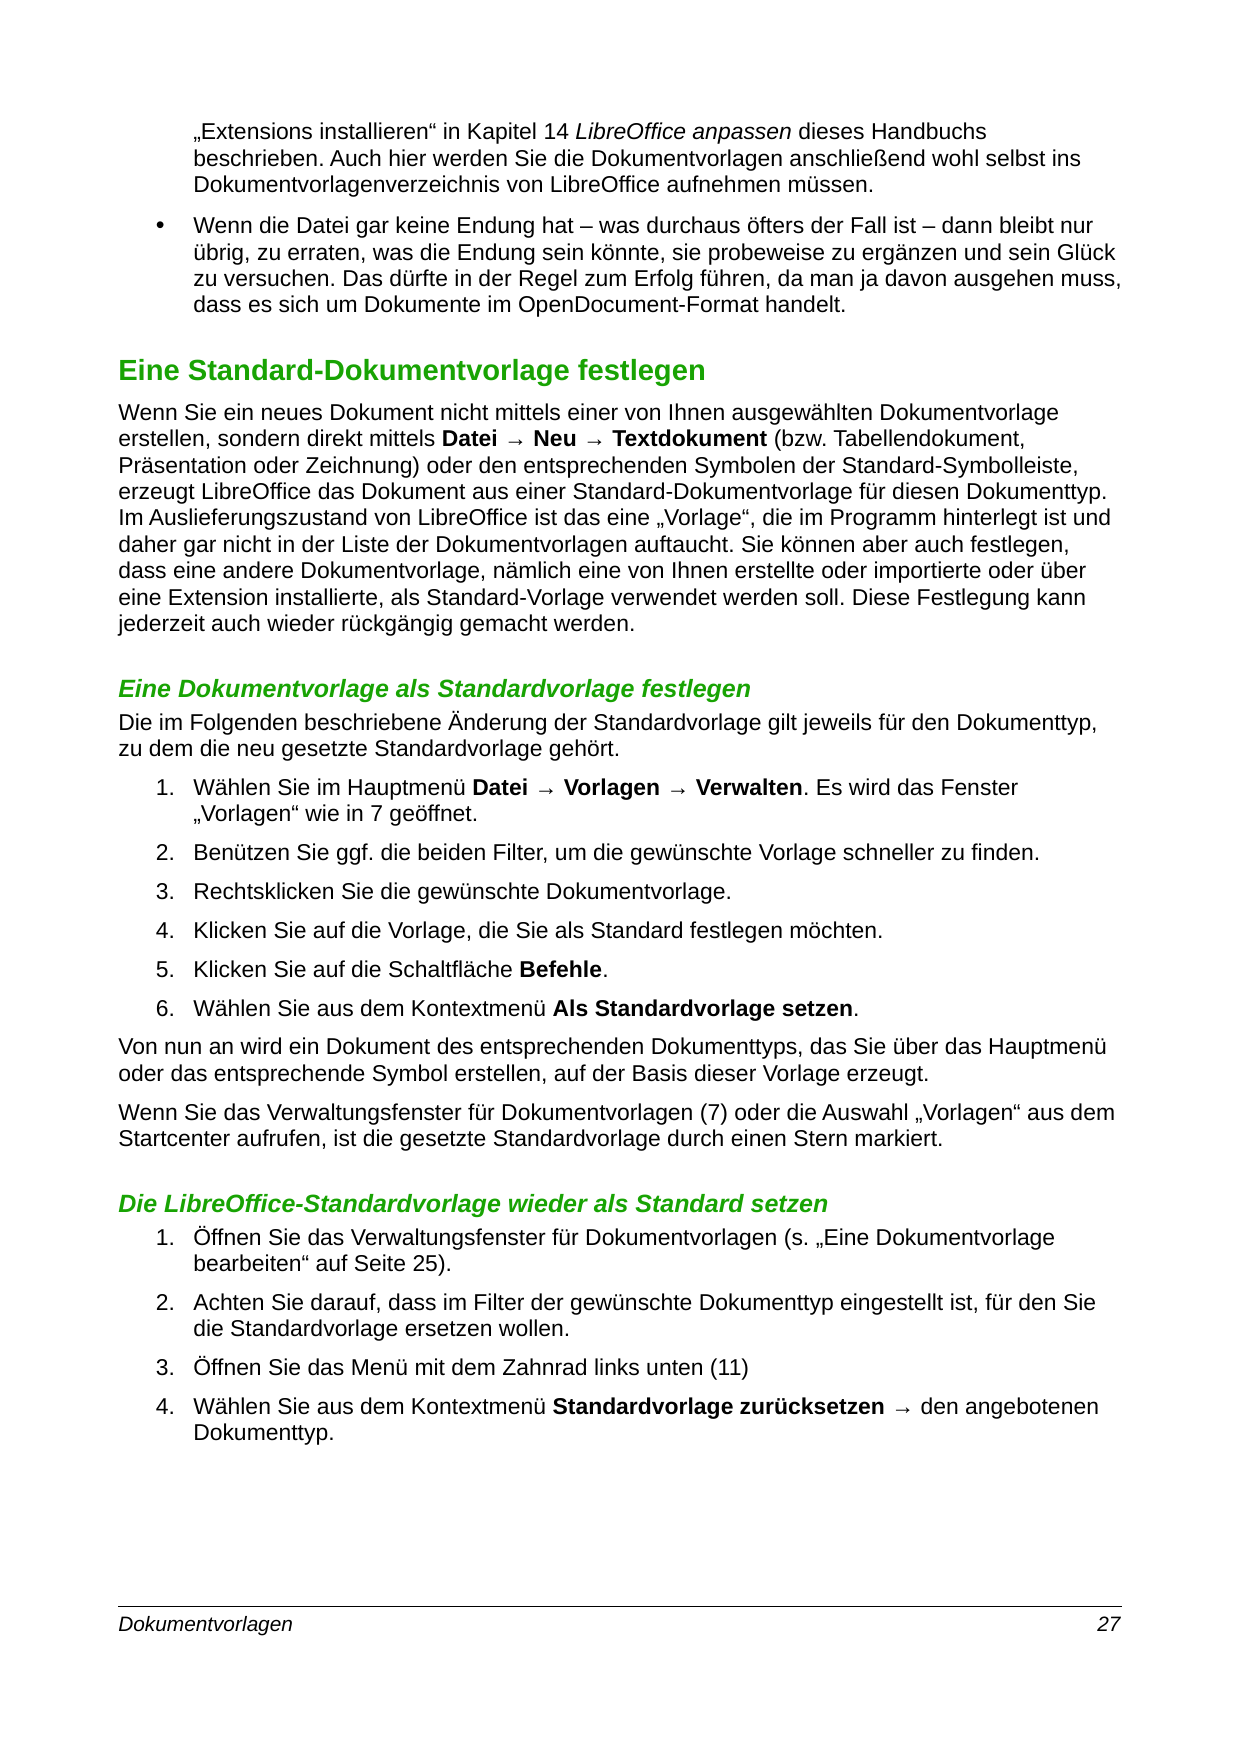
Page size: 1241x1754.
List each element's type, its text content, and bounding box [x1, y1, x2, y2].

text Wenn Sie das Verwaltungsfenster für Dokumentvorlagen (Abbildung 7) oder die Auswahl „Vorlagen“ aus dem Startcenter aufrufen, ist die gesetzte Standardvorlage durch einen Stern markiert. [118, 1098, 1122, 1151]
text Von nun an wird ein Dokument des entsprechenden Dokumenttyps, das Sie über das Hauptmenü oder das entsprechende Symbol erstellen, auf der Basis dieser Vorlage erzeugt. [118, 1033, 1122, 1086]
text Wenn Sie ein neues Dokument nicht mittels einer von Ihnen ausgewählten Dokumentvorlage erstellen, sondern direkt mittels Datei → Neu → Textdokument (bzw. Tabellendokument, Präsentation oder Zeichnung) oder den entsprechenden Symbolen der Standard-Symbolleiste, erzeugt LibreOffice das Dokument aus einer Standard-Dokumentvorlage für diesen Dokumenttyp. Im Auslieferungszustand von LibreOffice ist das eine „Vorlage“, die im Programm hinterlegt ist und daher gar nicht in der Liste der Dokumentvorlagen auftaucht. Sie können aber auch festlegen, dass eine andere Dokumentvorlage, nämlich eine von Ihnen erstellte oder importierte oder über eine Extension installierte, als Standard-Vorlage verwendet werden soll. Diese Festlegung kann jederzeit auch wieder rückgängig gemacht werden. [118, 399, 1122, 636]
list Öffnen Sie das Menü mit dem Zahnrad links unten (Abbildung 11) [156, 1354, 1122, 1381]
list Rechtsklicken Sie die gewünschte Dokumentvorlage. [156, 878, 1122, 904]
list Benützen Sie ggf. die beiden Filter, um die gewünschte Vorlage schneller zu finden. [156, 839, 1122, 865]
subtitle Die LibreOffice-Standardvorlage wieder als Standard setzen [118, 1189, 1122, 1217]
subtitle Eine Dokumentvorlage als Standardvorlage festlegen [118, 674, 1122, 702]
list Wählen Sie im Hauptmenü Datei → Vorlagen → Verwalten. Es wird das Fenster „Vorlagen“ wie in Abbildung 7 geöffnet. [156, 774, 1122, 827]
list Achten Sie darauf, dass im Filter der gewünschte Dokumenttyp eingestellt ist, für den Sie die Standardvorlage ersetzen wollen. [156, 1289, 1122, 1342]
text Die im Folgenden beschriebene Änderung der Standardvorlage gilt jeweils für den Dokumenttyp, zu dem die neu gesetzte Standardvorlage gehört. [118, 709, 1122, 761]
list Wenn die Datei gar keine Endung hat – was durchaus öfters der Fall ist – dann bleibt nur übrig, zu erraten, was die Endung sein könnte, sie probeweise zu ergänzen und sein Glück zu versuchen. Das dürfte in der Regel zum Erfolg führen, da man ja davon ausgehen muss, dass es sich um Dokumente im OpenDocument-Format handelt. [156, 210, 1122, 317]
list Öffnen Sie das Verwaltungsfenster für Dokumentvorlagen (s. „Eine Dokumentvorlage bearbeiten“ auf Seite 25). [156, 1224, 1122, 1276]
list Klicken Sie auf die Vorlage, die Sie als Standard festlegen möchten. [156, 917, 1122, 943]
list „Extensions installieren“ in Kapitel 14 LibreOffice anpassen dieses Handbuchs beschrieben. Auch hier werden Sie die Dokumentvorlagen anschließend wohl selbst ins Dokumentvorlagenverzeichnis von LibreOffice aufnehmen müssen. [156, 118, 1122, 197]
list Wählen Sie aus dem Kontextmenü Standardvorlage zurücksetzen → den angebotenen Dokumenttyp. [156, 1393, 1122, 1446]
list Klicken Sie auf die Schaltfläche Befehle. [156, 956, 1122, 982]
list Wählen Sie aus dem Kontextmenü Als Standardvorlage setzen. [156, 994, 1122, 1021]
subtitle Eine Standard-Dokumentvorlage festlegen [118, 353, 1122, 387]
